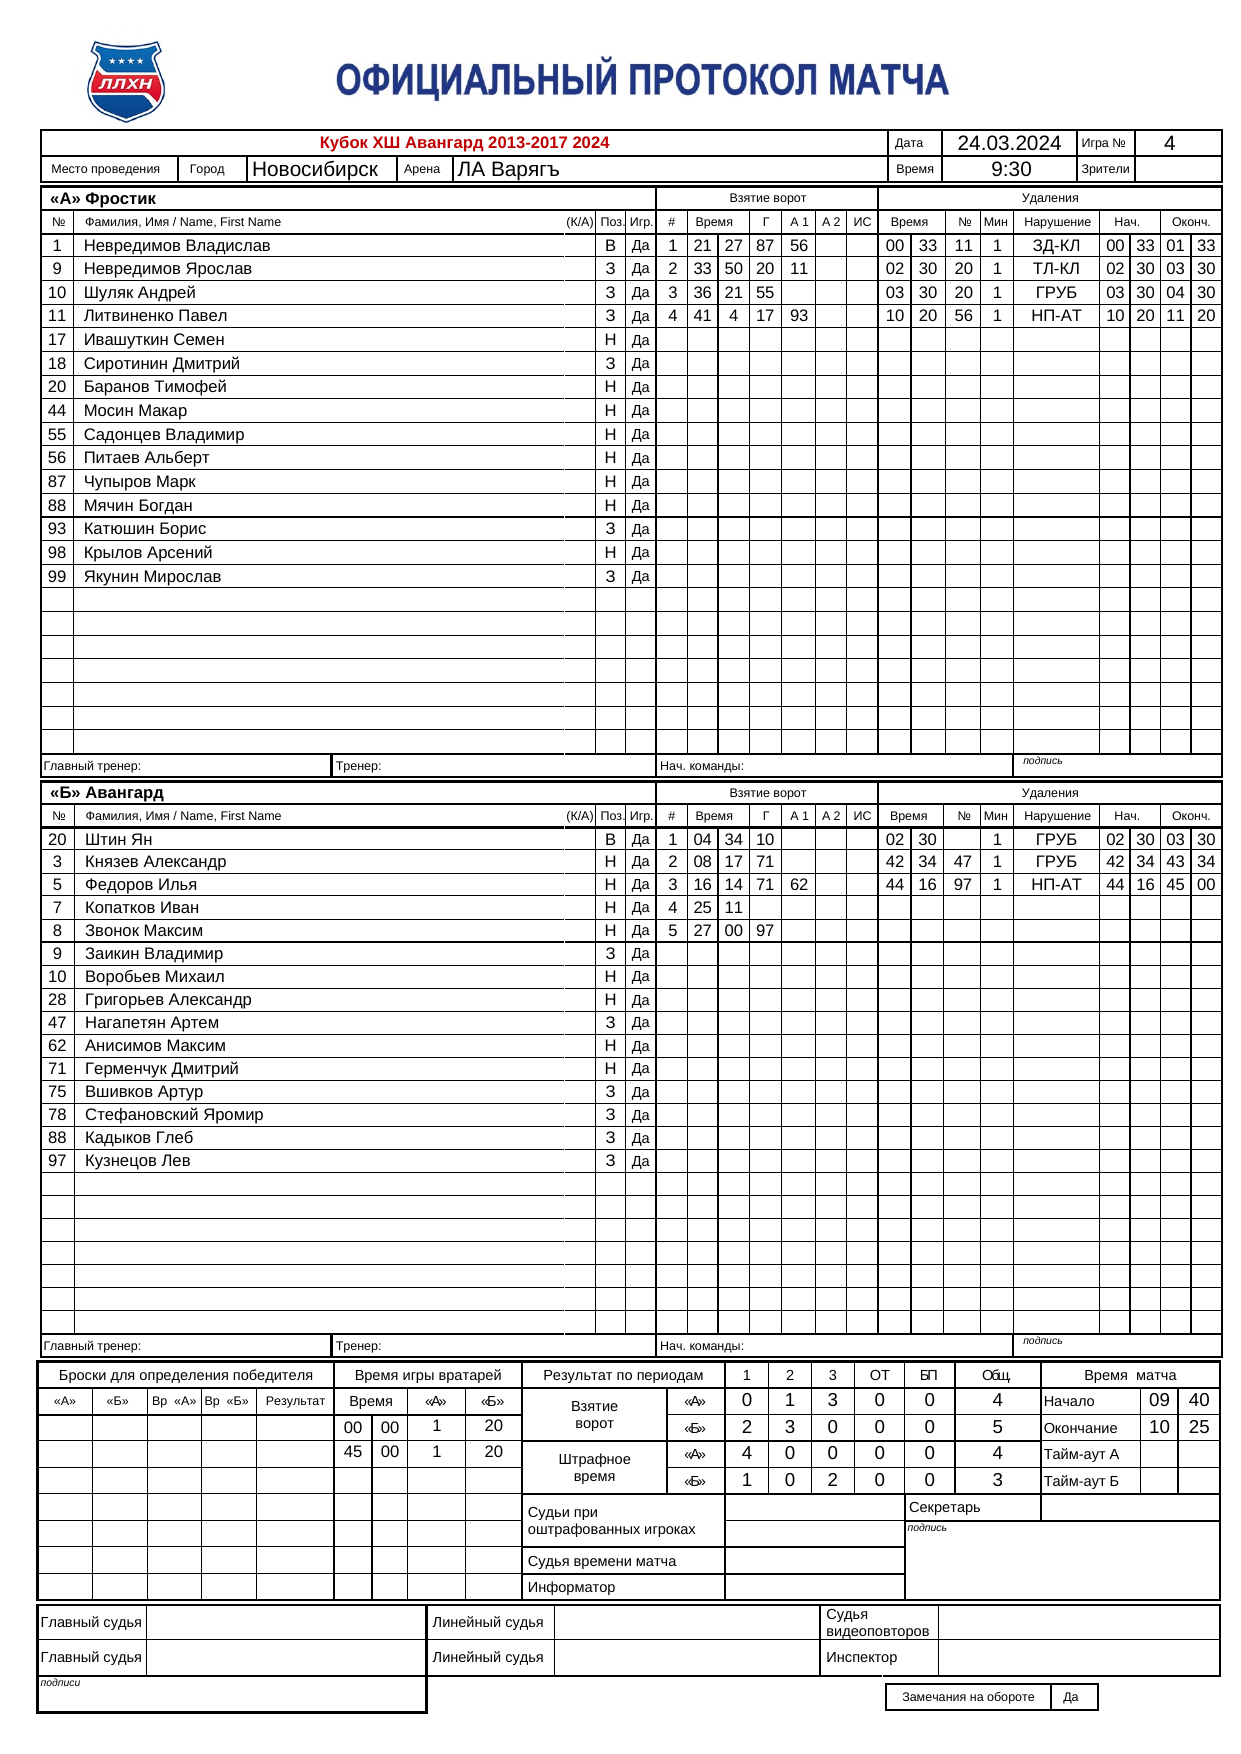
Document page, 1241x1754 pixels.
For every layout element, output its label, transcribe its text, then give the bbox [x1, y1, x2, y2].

table_cell Поз. [596, 211, 625, 233]
table_cell [879, 730, 910, 753]
table_cell [944, 1173, 980, 1195]
table_cell [847, 1150, 877, 1172]
table_cell [879, 1196, 910, 1218]
table_cell Да [626, 850, 655, 872]
table_cell [1131, 1035, 1160, 1057]
table_cell [750, 518, 781, 540]
table_cell (К/А) [565, 805, 595, 826]
table_cell [1100, 1150, 1129, 1172]
table_cell [879, 1058, 910, 1079]
table_cell [565, 565, 595, 587]
table_cell Тренер: [333, 1335, 655, 1356]
table_cell [565, 989, 595, 1011]
table_cell 10 [42, 966, 74, 987]
table_cell [1014, 1081, 1099, 1103]
table_cell [565, 399, 595, 422]
table_cell В [596, 829, 625, 849]
table_cell [1192, 989, 1221, 1011]
table_cell [1100, 659, 1129, 682]
table_cell 75 [42, 1081, 74, 1103]
table_cell [719, 612, 749, 634]
table_cell [688, 518, 717, 540]
table_cell [1100, 470, 1129, 493]
table_cell 30 [1131, 257, 1160, 280]
table_cell 30 [1192, 257, 1221, 280]
table_cell [147, 1606, 425, 1639]
table_cell [1014, 730, 1099, 753]
table_cell [944, 1288, 980, 1310]
table_header «Б» Авангард [42, 783, 655, 803]
table_cell [719, 1288, 749, 1310]
table_cell 41 [688, 305, 717, 327]
table_cell [1192, 1219, 1221, 1241]
table_cell [847, 896, 877, 918]
table_cell [944, 1035, 980, 1057]
table_cell [565, 659, 595, 682]
table_cell [1161, 707, 1190, 729]
table_cell [565, 423, 595, 445]
table_cell [816, 1127, 846, 1149]
table_cell [782, 1288, 815, 1310]
table_cell [1161, 423, 1190, 445]
table_cell [555, 1606, 819, 1639]
table_cell 09 [1141, 1389, 1177, 1413]
table_cell [565, 966, 595, 987]
table_cell [688, 565, 717, 587]
table_cell [719, 541, 749, 564]
table_cell [1161, 494, 1190, 516]
table_cell [1192, 1081, 1221, 1103]
table_cell [1192, 588, 1221, 611]
table_cell [847, 518, 877, 540]
table_cell [944, 1150, 980, 1172]
table_cell [75, 1265, 564, 1287]
table_cell 16 [912, 874, 943, 895]
table_cell 43 [1161, 850, 1190, 872]
table_cell [1192, 1058, 1221, 1079]
table_cell [42, 707, 73, 729]
table_cell [847, 850, 877, 872]
table_cell [946, 423, 980, 445]
table_cell [719, 943, 749, 964]
table_cell [688, 352, 717, 374]
table_cell В [596, 235, 625, 256]
table_cell [1131, 1242, 1160, 1264]
table_cell Н [596, 1058, 625, 1079]
table_cell Тренер: [333, 755, 655, 776]
table_cell 03 [1161, 257, 1190, 280]
table_cell [688, 1196, 717, 1218]
table_cell [719, 399, 749, 422]
table_cell [879, 943, 910, 964]
table_cell [1014, 896, 1099, 918]
table_cell [42, 1265, 74, 1287]
table_cell [1192, 966, 1221, 987]
table_cell Н [596, 920, 625, 941]
table_cell [626, 1265, 655, 1287]
table_cell [1100, 1219, 1129, 1241]
table_cell [981, 989, 1013, 1011]
table_cell 7 [42, 896, 74, 918]
table_cell [688, 376, 717, 398]
table_cell 98 [42, 541, 73, 564]
table_cell [1161, 470, 1190, 493]
table_cell 00 [373, 1441, 407, 1467]
table_cell 5 [42, 874, 74, 895]
table_cell 9 [42, 257, 73, 280]
table_cell Н [596, 850, 625, 872]
table_header Результат по периодам [523, 1363, 724, 1387]
table_cell [912, 659, 945, 682]
table_cell 1 [726, 1468, 768, 1493]
table_cell ТЛ-КЛ [1014, 257, 1099, 280]
table_cell [1161, 588, 1190, 611]
table_cell [946, 707, 980, 729]
table_cell [847, 399, 877, 422]
table_cell 0 [905, 1468, 954, 1493]
table_cell [1141, 1468, 1177, 1493]
table_cell Инспектор [821, 1640, 938, 1675]
table_cell [879, 470, 910, 493]
table_cell [879, 446, 910, 469]
table_cell [1131, 730, 1160, 753]
table_cell [1192, 1150, 1221, 1172]
table_cell 01 [1161, 235, 1190, 256]
table_cell 33 [1131, 235, 1160, 256]
table_cell [1014, 1104, 1099, 1126]
table_cell [981, 1150, 1013, 1172]
table_cell [816, 1288, 846, 1310]
table_cell [408, 1521, 465, 1546]
table_cell [626, 612, 655, 634]
table_cell Да [626, 1012, 655, 1033]
table_cell [75, 1173, 564, 1195]
table_cell [1192, 1035, 1221, 1057]
table_cell [39, 1494, 92, 1520]
table_cell Кузнецов Лев [75, 1150, 564, 1172]
table_cell [1136, 157, 1221, 181]
table_cell [816, 730, 846, 753]
table_cell [1131, 966, 1160, 987]
table_cell [847, 1035, 877, 1057]
table_cell [981, 1173, 1013, 1195]
table_cell 0 [855, 1415, 904, 1440]
table_cell [879, 423, 910, 445]
table_cell [981, 352, 1013, 374]
table_cell Мин [981, 805, 1013, 826]
table_cell [74, 636, 564, 658]
table_cell [782, 1127, 815, 1149]
table_cell А 2 [816, 211, 846, 233]
table_header Дата [889, 131, 941, 155]
table_cell [847, 352, 877, 374]
table_cell [1192, 328, 1221, 351]
table_cell 28 [42, 989, 74, 1011]
table_cell [1100, 1012, 1129, 1033]
table_cell [74, 588, 564, 611]
table_cell [879, 612, 910, 634]
table_cell [202, 1468, 256, 1493]
table_cell [939, 1606, 1219, 1639]
table_cell [750, 612, 781, 634]
table_cell «Б» [668, 1468, 724, 1493]
table_cell [750, 1150, 781, 1172]
table_cell 44 [1100, 874, 1129, 895]
table_cell 88 [42, 494, 73, 516]
table_cell [912, 1035, 943, 1057]
table_cell [847, 989, 877, 1011]
table_cell [565, 1311, 595, 1333]
table_header Да [1052, 1685, 1097, 1709]
table_cell [1192, 423, 1221, 445]
table_cell [1014, 1265, 1099, 1287]
table_cell 21 [719, 281, 749, 303]
table_cell 78 [42, 1104, 74, 1126]
table_cell [912, 1219, 943, 1241]
table_cell 10 [750, 829, 781, 849]
table_cell [782, 446, 815, 469]
table_header Броски для определения победителя [39, 1363, 333, 1387]
table_cell [148, 1521, 201, 1546]
table_cell Г [750, 211, 781, 233]
table_cell 2 [726, 1415, 768, 1440]
table_header Удаления [879, 783, 1221, 803]
table_cell [981, 1058, 1013, 1079]
table_cell [981, 707, 1013, 729]
table_cell [981, 1219, 1013, 1241]
table_cell [688, 1012, 717, 1033]
table_cell [466, 1547, 521, 1573]
table_cell [657, 1288, 687, 1310]
table_cell [148, 1547, 201, 1573]
table_cell [1161, 659, 1190, 682]
table_cell [879, 1012, 910, 1033]
table_cell Арена [398, 157, 452, 181]
table_cell [1131, 612, 1160, 634]
table_cell [1192, 1242, 1221, 1264]
table_cell Да [626, 874, 655, 895]
table_cell З [596, 1127, 625, 1149]
table_cell 20 [912, 305, 945, 327]
table_cell [981, 943, 1013, 964]
table_cell Н [596, 989, 625, 1011]
table_cell [1161, 352, 1190, 374]
table_cell [981, 494, 1013, 516]
table_cell [1014, 943, 1099, 964]
table_cell [1161, 1311, 1190, 1333]
table_cell [373, 1468, 407, 1493]
table_cell Да [626, 328, 655, 351]
table_cell 33 [688, 257, 717, 280]
table_cell Время [688, 211, 749, 233]
table_cell [879, 518, 910, 540]
table_header Взятие ворот [657, 188, 877, 209]
table_cell [719, 989, 749, 1011]
table_cell [847, 1288, 877, 1310]
table_cell Вр «А» [148, 1389, 201, 1413]
table_cell [719, 1104, 749, 1126]
table_cell Князев Александр [75, 850, 564, 872]
table_cell [782, 399, 815, 422]
table_cell [1014, 612, 1099, 634]
table_cell Копатков Иван [75, 896, 564, 918]
table_cell [750, 494, 781, 516]
table_cell [946, 565, 980, 587]
table_cell [782, 636, 815, 658]
table_cell [42, 612, 73, 634]
table_cell [555, 1640, 819, 1675]
table_cell [1192, 399, 1221, 422]
table_cell 00 [879, 235, 910, 256]
table_header Игра № [1078, 131, 1134, 155]
table_cell 20 [466, 1441, 521, 1467]
table_cell [981, 1012, 1013, 1033]
table_cell [750, 1288, 781, 1310]
table_cell [912, 1104, 943, 1126]
table_cell [1100, 1288, 1129, 1310]
table_cell 93 [42, 518, 73, 540]
table_cell [42, 730, 73, 753]
table_cell [782, 588, 815, 611]
table_cell [944, 1196, 980, 1218]
table_cell [688, 1311, 717, 1333]
table_cell [1014, 966, 1099, 987]
table_cell [816, 305, 846, 327]
table_cell [257, 1494, 333, 1520]
table_cell [1131, 1173, 1160, 1195]
table_cell Город [179, 157, 246, 181]
table_cell [148, 1416, 201, 1440]
table_cell 20 [466, 1416, 521, 1440]
table_cell [202, 1494, 256, 1520]
table_cell 62 [42, 1035, 74, 1057]
table_cell [596, 1196, 625, 1218]
table_cell 97 [750, 920, 781, 941]
table_cell [847, 235, 877, 256]
table_cell [879, 636, 910, 658]
table_cell [912, 612, 945, 634]
table_cell [1192, 446, 1221, 469]
table_cell Н [596, 328, 625, 351]
table_cell 11 [719, 896, 749, 918]
table_cell [750, 989, 781, 1011]
table_cell [1100, 1265, 1129, 1287]
table_cell [1131, 588, 1160, 611]
table_cell 0 [855, 1468, 904, 1493]
table_cell [879, 1104, 910, 1126]
table_cell Якунин Мирослав [74, 565, 564, 587]
table_cell [1100, 352, 1129, 374]
table_cell [1131, 636, 1160, 658]
table_cell 1 [657, 235, 687, 256]
table_cell [688, 989, 717, 1011]
table_cell Секретарь [906, 1495, 1040, 1520]
table_cell Чупыров Марк [74, 470, 564, 493]
table_cell [944, 1081, 980, 1103]
table_cell [657, 989, 687, 1011]
table_cell [847, 943, 877, 964]
table_cell Н [596, 399, 625, 422]
table_cell [1131, 1311, 1160, 1333]
table_cell 10 [42, 281, 73, 303]
table_cell [981, 1196, 1013, 1218]
table_cell [373, 1521, 407, 1546]
table_cell [912, 1288, 943, 1310]
table_cell 10 [879, 305, 910, 327]
table_cell Да [626, 966, 655, 987]
table_cell [565, 636, 595, 658]
table_cell Время [879, 211, 945, 233]
table_cell 03 [1161, 829, 1190, 849]
table_cell 5 [657, 920, 687, 941]
table_cell [1161, 1035, 1190, 1057]
table_cell [1131, 376, 1160, 398]
table_cell [148, 1494, 201, 1520]
table_cell [42, 1242, 74, 1264]
table_cell 33 [1192, 235, 1221, 256]
table_cell Заикин Владимир [75, 943, 564, 964]
table_header Общ. [956, 1363, 1040, 1387]
table_header Замечания на обороте [887, 1685, 1050, 1709]
table_cell [719, 659, 749, 682]
table_cell [373, 1494, 407, 1520]
table_cell З [596, 1081, 625, 1103]
table_cell [847, 966, 877, 987]
table_cell 45 [335, 1441, 371, 1467]
table_cell [1100, 612, 1129, 634]
table_cell [912, 683, 945, 706]
table_cell Н [596, 874, 625, 895]
table_cell [847, 305, 877, 327]
table_cell [688, 683, 717, 706]
table_cell [1014, 494, 1099, 516]
table_cell [782, 470, 815, 493]
table_cell [719, 446, 749, 469]
table_cell 1 [981, 829, 1013, 849]
table_cell Н [596, 896, 625, 918]
table_cell [688, 1173, 717, 1195]
table_cell [944, 1127, 980, 1149]
table_cell [726, 1495, 904, 1520]
table_cell Да [626, 1127, 655, 1149]
table_cell [1131, 1265, 1160, 1287]
table_cell [596, 683, 625, 706]
table_cell 16 [688, 874, 717, 895]
table_cell [1014, 920, 1099, 941]
table_cell [1014, 376, 1099, 398]
table_cell 55 [750, 281, 781, 303]
table_cell [912, 1242, 943, 1264]
table_cell Да [626, 989, 655, 1011]
table_cell Нарушение [1014, 805, 1099, 826]
table_cell [782, 612, 815, 634]
table_cell 55 [42, 423, 73, 445]
table_cell [847, 683, 877, 706]
table_cell [565, 328, 595, 351]
table_cell 02 [879, 257, 910, 280]
table_cell [657, 399, 687, 422]
table_cell [74, 659, 564, 682]
table_cell Линейный судья [428, 1640, 554, 1675]
table_cell [1179, 1468, 1219, 1493]
table_cell З [596, 281, 625, 303]
table_cell [1100, 920, 1129, 941]
table_cell [1131, 518, 1160, 540]
table_cell [1014, 1127, 1099, 1149]
table_cell [782, 1104, 815, 1126]
table_cell 20 [946, 281, 980, 303]
table_cell 27 [688, 920, 717, 941]
table_cell [202, 1416, 256, 1440]
table_cell [93, 1547, 147, 1573]
table_cell [750, 1196, 781, 1218]
table_cell [688, 1288, 717, 1310]
table_cell [944, 1219, 980, 1241]
table_cell [879, 989, 910, 1011]
table_cell Да [626, 829, 655, 849]
table_cell [946, 659, 980, 682]
table_cell [782, 1265, 815, 1287]
table_cell 45 [1161, 874, 1190, 895]
table_cell [981, 1242, 1013, 1264]
table_cell [1014, 636, 1099, 658]
table_cell [847, 1104, 877, 1126]
table_cell № [944, 805, 980, 826]
table_cell 30 [912, 829, 943, 849]
table_cell [688, 943, 717, 964]
table_cell [912, 943, 943, 964]
table_cell [596, 1265, 625, 1287]
table_cell [565, 446, 595, 469]
table_cell 71 [750, 850, 781, 872]
table_cell Н [596, 1035, 625, 1057]
table_cell [912, 1311, 943, 1333]
table_cell [1131, 1219, 1160, 1241]
table_cell [946, 588, 980, 611]
table_cell [816, 966, 846, 987]
table_cell [912, 989, 943, 1011]
table_cell «Б » [466, 1389, 521, 1413]
table_cell [847, 636, 877, 658]
table_cell [688, 541, 717, 564]
table_cell [1131, 989, 1160, 1011]
table_cell 9 [42, 943, 74, 964]
table_cell [626, 1242, 655, 1264]
table_cell [626, 1219, 655, 1241]
table_cell [657, 1035, 687, 1057]
table_header Кубок ХШ Авангард 2013-2017 2024 [42, 131, 887, 155]
table_cell [1161, 1104, 1190, 1126]
table_cell 30 [1131, 829, 1160, 849]
table_cell 1 [408, 1416, 465, 1440]
table_cell Начало [1042, 1389, 1140, 1413]
table_cell [750, 966, 781, 987]
table_cell [1161, 1219, 1190, 1241]
table_cell 00 [719, 920, 749, 941]
table_cell [626, 588, 655, 611]
table_cell «Б» [93, 1389, 147, 1413]
table_cell [657, 636, 687, 658]
table_cell [719, 328, 749, 351]
table_cell [981, 446, 1013, 469]
table_cell [750, 470, 781, 493]
table_cell [657, 423, 687, 445]
table_cell [981, 1288, 1013, 1310]
table_cell [466, 1468, 521, 1493]
table_cell [1100, 1081, 1129, 1103]
table_cell [1161, 446, 1190, 469]
table_cell [1161, 399, 1190, 422]
table_cell [335, 1468, 371, 1493]
table_cell [816, 446, 846, 469]
table_cell 56 [42, 446, 73, 469]
table_cell Федоров Илья [75, 874, 564, 895]
table_cell [879, 896, 910, 918]
table_cell [946, 541, 980, 564]
table_cell [981, 588, 1013, 611]
table_cell [1014, 683, 1099, 706]
table_cell Мосин Макар [74, 399, 564, 422]
table_cell [782, 1058, 815, 1079]
table_cell [847, 541, 877, 564]
table_cell А 2 [816, 805, 846, 826]
table_cell [688, 328, 717, 351]
table_cell [1131, 1104, 1160, 1126]
table_cell [816, 376, 846, 398]
table_cell [719, 1242, 749, 1264]
table_cell [202, 1441, 256, 1467]
table_cell [847, 1127, 877, 1149]
table_cell 71 [750, 874, 781, 895]
table_cell [750, 1242, 781, 1264]
table_header 2 [769, 1363, 811, 1387]
table_cell [981, 730, 1013, 753]
table_cell [657, 588, 687, 611]
table_cell [981, 1104, 1013, 1126]
table_cell [879, 1035, 910, 1057]
table_cell 50 [719, 257, 749, 280]
table_cell Да [626, 1150, 655, 1172]
table_cell [466, 1521, 521, 1546]
table_cell [565, 1127, 595, 1149]
table_cell [1014, 399, 1099, 422]
table_cell [1192, 1288, 1221, 1310]
table_cell [981, 470, 1013, 493]
table_cell [565, 896, 595, 918]
table_cell Григорьев Александр [75, 989, 564, 1011]
table_cell [1014, 588, 1099, 611]
table_cell [879, 376, 910, 398]
table_cell 11 [946, 235, 980, 256]
table_cell [750, 707, 781, 729]
table_cell [626, 659, 655, 682]
table_cell [816, 1265, 846, 1287]
table_cell Главный тренер: [42, 755, 330, 776]
table_cell [1192, 518, 1221, 540]
table_cell [750, 1081, 781, 1103]
table_cell [565, 920, 595, 941]
table_cell [981, 423, 1013, 445]
table_cell 00 [1100, 235, 1129, 256]
table_cell 87 [42, 470, 73, 493]
table_cell [946, 470, 980, 493]
table_cell 87 [750, 235, 781, 256]
table_cell [74, 730, 564, 753]
table_cell [657, 1104, 687, 1126]
table_cell [847, 612, 877, 634]
table_cell [782, 1219, 815, 1241]
table_cell [847, 328, 877, 351]
table_cell [408, 1494, 465, 1520]
table_cell [816, 989, 846, 1011]
table_cell [944, 829, 980, 849]
table_cell [782, 423, 815, 445]
table_cell 1 [981, 281, 1013, 303]
table_cell Оконч. [1161, 805, 1221, 826]
table_cell [1014, 565, 1099, 587]
table_cell [1131, 423, 1160, 445]
table_cell [719, 352, 749, 374]
table_cell [719, 1196, 749, 1218]
table_cell [912, 1196, 943, 1218]
table_cell подпись [1014, 1335, 1221, 1356]
table_cell [782, 850, 815, 872]
table_cell [1014, 541, 1099, 564]
table_cell [565, 1219, 595, 1241]
table_cell [1100, 328, 1129, 351]
table_cell Время [335, 1389, 407, 1413]
table_cell 9:30 [943, 157, 1076, 181]
table_cell [847, 281, 877, 303]
table_cell [657, 1311, 687, 1333]
table_cell [75, 1242, 564, 1264]
table_cell [750, 399, 781, 422]
table_cell [750, 1127, 781, 1149]
table_cell [1192, 707, 1221, 729]
table_cell [816, 235, 846, 256]
table_cell [565, 588, 595, 611]
table_cell Да [626, 470, 655, 493]
table_cell [565, 730, 595, 753]
table_cell НП-АТ [1014, 305, 1099, 327]
table_cell [565, 1035, 595, 1057]
table_cell [1161, 1288, 1190, 1310]
table_cell [1192, 1127, 1221, 1149]
table_cell [688, 730, 717, 753]
table_cell Нагапетян Артем [75, 1012, 564, 1033]
table_cell 42 [1100, 850, 1129, 872]
table_cell [912, 1265, 943, 1287]
table_cell Нач. [1100, 211, 1160, 233]
table_cell [1014, 352, 1099, 374]
table_cell 30 [912, 257, 945, 280]
table_cell [657, 470, 687, 493]
table_cell [879, 683, 910, 706]
table_cell [750, 730, 781, 753]
table_cell [1131, 470, 1160, 493]
table_cell 10 [1100, 305, 1129, 327]
table_cell [1014, 1219, 1099, 1241]
table_cell 17 [750, 305, 781, 327]
table_cell [1131, 920, 1160, 941]
table_cell [847, 257, 877, 280]
table_cell Баранов Тимофей [74, 376, 564, 398]
table_cell Невредимов Владислав [74, 235, 564, 256]
table_cell [946, 730, 980, 753]
table_cell [750, 1265, 781, 1287]
table_cell [719, 1035, 749, 1057]
table_cell 88 [42, 1127, 74, 1149]
table_cell Линейный судья [428, 1606, 554, 1639]
table_cell [726, 1521, 904, 1546]
table_cell [912, 636, 945, 658]
table_cell [1014, 518, 1099, 540]
table_cell [1100, 1242, 1129, 1264]
table_cell 0 [855, 1389, 904, 1413]
table_cell [782, 541, 815, 564]
table_cell Информатор [523, 1575, 724, 1599]
table_cell [912, 376, 945, 398]
table_cell [657, 328, 687, 351]
table_cell 0 [905, 1389, 954, 1413]
table_cell 2 [657, 257, 687, 280]
table_cell Звонок Максим [75, 920, 564, 941]
table_cell 02 [1100, 257, 1129, 280]
table_cell Да [626, 541, 655, 564]
table_cell [1014, 989, 1099, 1011]
table_cell [782, 1173, 815, 1195]
table_cell [688, 1265, 717, 1287]
table_cell [428, 1677, 882, 1711]
table_cell [75, 1196, 564, 1218]
table_cell [782, 376, 815, 398]
table_cell [1131, 565, 1160, 587]
table_cell [981, 1265, 1013, 1287]
table_cell [816, 1012, 846, 1033]
table_cell [816, 683, 846, 706]
table_cell 1 [981, 874, 1013, 895]
table_cell [93, 1494, 147, 1520]
table_cell [1131, 1127, 1160, 1149]
table_cell [912, 707, 945, 729]
table_cell [688, 1127, 717, 1149]
table_cell [688, 1035, 717, 1057]
table_cell [626, 1196, 655, 1218]
table_cell [719, 518, 749, 540]
table_cell [408, 1547, 465, 1573]
table_cell [912, 1012, 943, 1033]
table_cell [93, 1441, 147, 1467]
table_cell [39, 1416, 92, 1440]
table_cell [1100, 446, 1129, 469]
table_cell [782, 281, 815, 303]
table_cell ЛА Варягъ [454, 157, 887, 181]
table_cell [719, 1219, 749, 1241]
table_cell Нач. команды: [657, 755, 1012, 776]
table_cell [816, 328, 846, 351]
table_cell [879, 588, 910, 611]
table_cell [688, 423, 717, 445]
table_cell Судья времени матча [523, 1548, 724, 1573]
table_cell 03 [879, 281, 910, 303]
table_cell [1131, 1288, 1160, 1310]
table_cell 00 [335, 1416, 371, 1440]
table_cell [93, 1468, 147, 1493]
table_cell [373, 1574, 407, 1599]
table_cell Да [626, 376, 655, 398]
table_cell [93, 1574, 147, 1599]
table_cell [565, 874, 595, 895]
table_cell [42, 636, 73, 658]
table_cell [565, 850, 595, 872]
table_cell [202, 1574, 256, 1599]
table_cell 30 [1131, 281, 1160, 303]
table_cell [75, 1219, 564, 1241]
table_cell «А» [668, 1389, 724, 1413]
table_cell Да [626, 257, 655, 280]
table_cell [1192, 1012, 1221, 1033]
table_cell [1131, 1150, 1160, 1172]
table_cell 93 [782, 305, 815, 327]
table_cell [596, 707, 625, 729]
table_cell [1100, 1104, 1129, 1126]
table_cell ИС [847, 211, 877, 233]
table_cell [688, 612, 717, 634]
table_cell [847, 1311, 877, 1333]
table_cell [1192, 565, 1221, 587]
table_cell [782, 1012, 815, 1033]
table_cell [816, 1058, 846, 1079]
table_cell 20 [1192, 305, 1221, 327]
table_cell 02 [879, 829, 910, 849]
table_cell [847, 1058, 877, 1079]
table_cell [1131, 659, 1160, 682]
table_cell [657, 730, 687, 753]
table_cell [944, 1012, 980, 1033]
table_cell [946, 494, 980, 516]
table_cell [847, 920, 877, 941]
table_cell [688, 1242, 717, 1264]
table_cell [688, 588, 717, 611]
table_cell 42 [879, 850, 910, 872]
table_cell [847, 588, 877, 611]
table_cell [944, 896, 980, 918]
table_header ОТ [855, 1363, 904, 1387]
table_cell [912, 1150, 943, 1172]
table_cell [565, 1173, 595, 1195]
table_cell [912, 1173, 943, 1195]
table_cell [719, 707, 749, 729]
table_cell 8 [42, 920, 74, 941]
table_cell [657, 1058, 687, 1079]
table_cell [944, 1104, 980, 1126]
table_cell [981, 966, 1013, 987]
table_cell [782, 730, 815, 753]
table_header Время матча [1042, 1363, 1219, 1387]
table_cell [257, 1547, 333, 1573]
table_cell [981, 683, 1013, 706]
table_cell [847, 659, 877, 682]
table_cell [879, 1127, 910, 1149]
table_cell [750, 1219, 781, 1241]
table_cell [148, 1441, 201, 1467]
table_cell [944, 1058, 980, 1079]
table_cell Поз. [596, 805, 625, 826]
table_cell [1100, 399, 1129, 422]
table_cell [847, 470, 877, 493]
table_cell [981, 1127, 1013, 1149]
table_cell 03 [1100, 281, 1129, 303]
table_cell [981, 399, 1013, 422]
table_cell [847, 1265, 877, 1287]
table_cell [1192, 470, 1221, 493]
table_cell Время [889, 157, 941, 181]
table_cell 17 [42, 328, 73, 351]
table_cell [1014, 1173, 1099, 1195]
table_cell [750, 446, 781, 469]
table_cell [1131, 494, 1160, 516]
table_cell [1192, 1196, 1221, 1218]
table_cell [1014, 1196, 1099, 1218]
table_cell [782, 518, 815, 540]
table_cell З [596, 1150, 625, 1172]
table_cell [1161, 1012, 1190, 1033]
table_cell [981, 659, 1013, 682]
table_cell [946, 518, 980, 540]
table_cell [596, 1173, 625, 1195]
table_cell [1161, 989, 1190, 1011]
table_cell [719, 636, 749, 658]
table_cell [879, 1219, 910, 1241]
table_cell «А» [408, 1389, 465, 1413]
table_cell [657, 1173, 687, 1195]
table_cell [42, 659, 73, 682]
table_cell [981, 376, 1013, 398]
table_cell 2 [812, 1468, 854, 1493]
table_cell [657, 446, 687, 469]
table_cell [879, 328, 910, 351]
table_cell [1014, 328, 1099, 351]
table_cell Да [626, 446, 655, 469]
table_cell 18 [42, 352, 73, 374]
table_cell [373, 1547, 407, 1573]
table_cell [816, 920, 846, 941]
table_cell [782, 352, 815, 374]
table_cell [1161, 612, 1190, 634]
table_cell 25 [1179, 1415, 1219, 1440]
table_cell 3 [657, 874, 687, 895]
table_cell [1161, 1173, 1190, 1195]
table_cell [1131, 1196, 1160, 1218]
table_cell [782, 966, 815, 987]
table_cell [816, 470, 846, 493]
table_cell [1014, 423, 1099, 445]
table_cell [596, 636, 625, 658]
table_cell [1014, 1058, 1099, 1079]
table_cell [1014, 446, 1099, 469]
table_cell «А» [668, 1442, 724, 1467]
table_cell 97 [42, 1150, 74, 1172]
table_cell Да [626, 399, 655, 422]
table_cell Нарушение [1014, 211, 1099, 233]
table_cell [719, 1311, 749, 1333]
table_cell 3 [657, 281, 687, 303]
table_cell [816, 1196, 846, 1218]
table_cell [879, 659, 910, 682]
table_cell [939, 1640, 1219, 1675]
table_cell [657, 494, 687, 516]
table_cell [1192, 659, 1221, 682]
table_cell [1161, 1196, 1190, 1218]
table_cell Да [626, 305, 655, 327]
table_cell Герменчук Дмитрий [75, 1058, 564, 1079]
table_cell [565, 1150, 595, 1172]
table_cell [981, 1311, 1013, 1333]
table_cell [257, 1441, 333, 1467]
table_header «А» Фростик [42, 188, 655, 209]
table_cell Да [626, 423, 655, 445]
table_cell [879, 1265, 910, 1287]
table_cell [688, 1104, 717, 1126]
table_cell [946, 328, 980, 351]
table_cell [879, 1311, 910, 1333]
table_cell [565, 235, 595, 256]
table_cell # [657, 805, 687, 826]
table_cell [565, 1058, 595, 1079]
table_cell 4 [956, 1442, 1040, 1467]
table_cell [1042, 1495, 1219, 1520]
table_cell [688, 446, 717, 469]
table_cell [1100, 683, 1129, 706]
table_cell Сиротинин Дмитрий [74, 352, 564, 374]
table_cell [879, 1081, 910, 1103]
table_cell 71 [42, 1058, 74, 1079]
table_header 24.03.2024 [943, 131, 1076, 155]
table_cell 0 [905, 1415, 954, 1440]
table_cell [42, 1173, 74, 1195]
table_cell Н [596, 470, 625, 493]
table_cell Н [596, 541, 625, 564]
table_cell [565, 305, 595, 327]
table_cell [816, 707, 846, 729]
table_cell [202, 1547, 256, 1573]
table_cell [816, 1081, 846, 1103]
table_cell [1192, 612, 1221, 634]
table_cell 1 [981, 235, 1013, 256]
table_cell [688, 659, 717, 682]
table_cell [565, 376, 595, 398]
table_cell [1161, 966, 1190, 987]
table_cell [1131, 352, 1160, 374]
table_cell 1 [769, 1389, 811, 1413]
table_cell 44 [42, 399, 73, 422]
table_cell 04 [688, 829, 717, 849]
table_cell [1161, 1242, 1190, 1264]
table_cell [883, 1677, 1220, 1681]
table_cell [847, 565, 877, 587]
table_cell [1014, 1150, 1099, 1172]
table_cell [1014, 1242, 1099, 1264]
table_cell [626, 730, 655, 753]
table_cell [847, 494, 877, 516]
table_cell [981, 920, 1013, 941]
table_cell [981, 328, 1013, 351]
table_cell [657, 541, 687, 564]
table_cell [1161, 920, 1190, 941]
table_cell [657, 1242, 687, 1264]
table_cell [750, 376, 781, 398]
table_cell [944, 1265, 980, 1287]
table_cell [847, 730, 877, 753]
table_cell Садонцев Владимир [74, 423, 564, 445]
table_cell [688, 1150, 717, 1172]
table_cell [816, 1035, 846, 1057]
table_cell [981, 518, 1013, 540]
table_cell [565, 257, 595, 280]
table_cell [657, 707, 687, 729]
table_cell [719, 730, 749, 753]
table_cell # [657, 211, 687, 233]
table_cell З [596, 943, 625, 964]
table_cell [1100, 896, 1129, 918]
table_cell [816, 565, 846, 587]
table_cell [847, 707, 877, 729]
table_cell [565, 707, 595, 729]
table_cell [1100, 494, 1129, 516]
table_cell [1131, 328, 1160, 351]
table_cell [912, 352, 945, 374]
table_cell «А» [39, 1389, 92, 1413]
table_cell Н [596, 446, 625, 469]
table_cell [688, 399, 717, 422]
table_cell [816, 943, 846, 964]
table_cell Да [626, 518, 655, 540]
picture [5, 28, 1179, 129]
table_cell [688, 494, 717, 516]
table_cell 20 [42, 376, 73, 398]
table_cell [1161, 943, 1190, 964]
table_cell [1100, 588, 1129, 611]
table_cell Анисимов Максим [75, 1035, 564, 1057]
table_cell [719, 588, 749, 611]
table_cell [657, 1081, 687, 1103]
table_cell [944, 966, 980, 987]
table_cell [847, 1242, 877, 1264]
table_cell [726, 1548, 904, 1573]
table_cell [1192, 730, 1221, 753]
table_cell [981, 612, 1013, 634]
table_cell [944, 1311, 980, 1333]
table_cell [946, 352, 980, 374]
table_cell [565, 518, 595, 540]
table_cell Игр. [626, 211, 655, 233]
table_cell [719, 1012, 749, 1033]
table_cell [335, 1494, 371, 1520]
table_cell [816, 1150, 846, 1172]
table_cell [657, 565, 687, 587]
table_cell 4 [719, 305, 749, 327]
table_cell З [596, 352, 625, 374]
table_cell [750, 565, 781, 587]
table_cell Игр. [626, 805, 655, 826]
table_cell [39, 1574, 92, 1599]
table_cell [596, 612, 625, 634]
table_cell [1161, 565, 1190, 587]
table_cell Н [596, 494, 625, 516]
table_cell [719, 565, 749, 587]
table_cell [148, 1574, 201, 1599]
table_cell 56 [782, 235, 815, 256]
table_cell 0 [812, 1415, 854, 1440]
table_cell Да [626, 920, 655, 941]
table_cell Новосибирск [248, 157, 396, 181]
table_cell [981, 1035, 1013, 1057]
table_cell [847, 423, 877, 445]
table_cell 27 [719, 235, 749, 256]
table_cell [719, 1127, 749, 1149]
table_cell [816, 518, 846, 540]
table_cell [42, 1311, 74, 1333]
table_cell [257, 1574, 333, 1599]
table_cell [912, 494, 945, 516]
table_cell [946, 636, 980, 658]
table_cell [847, 376, 877, 398]
table_cell З [596, 1012, 625, 1033]
table_cell [657, 612, 687, 634]
table_cell [596, 588, 625, 611]
table_cell Нач. [1100, 805, 1160, 826]
table_cell 0 [726, 1389, 768, 1413]
table_cell [74, 683, 564, 706]
table_cell [879, 1150, 910, 1172]
table_cell Невредимов Ярослав [74, 257, 564, 280]
table_cell [565, 352, 595, 374]
table_cell [912, 588, 945, 611]
table_cell Да [626, 896, 655, 918]
table_cell [1131, 399, 1160, 422]
table_cell 99 [42, 565, 73, 587]
table_cell [565, 1196, 595, 1218]
table_cell [1014, 1012, 1099, 1033]
table_cell [981, 565, 1013, 587]
table_cell 00 [1192, 874, 1221, 895]
table_cell Да [626, 1058, 655, 1079]
table_cell [912, 399, 945, 422]
table_cell [626, 1311, 655, 1333]
table_cell Шуляк Андрей [74, 281, 564, 303]
table_cell ГРУБ [1014, 829, 1099, 849]
table_cell 1 [981, 257, 1013, 280]
table_cell З [596, 305, 625, 327]
table_cell [1192, 541, 1221, 564]
table_cell [981, 636, 1013, 658]
table_cell [719, 1150, 749, 1172]
table_cell [944, 1242, 980, 1264]
table_cell 2 [657, 850, 687, 872]
table_cell [1161, 1081, 1190, 1103]
table_cell [1161, 541, 1190, 564]
table_cell 33 [912, 235, 945, 256]
table_cell 02 [1100, 829, 1129, 849]
table_cell 3 [42, 850, 74, 872]
table_cell [816, 850, 846, 872]
table_cell З [596, 1104, 625, 1126]
table_cell [816, 612, 846, 634]
table_cell 62 [782, 874, 815, 895]
table_cell Питаев Альберт [74, 446, 564, 469]
table_cell [596, 1219, 625, 1241]
table_header 4 [1136, 131, 1221, 155]
table_cell [42, 588, 73, 611]
table_cell [335, 1521, 371, 1546]
table_cell [626, 683, 655, 706]
table_cell [816, 1104, 846, 1126]
table_cell Тайм-аут Б [1042, 1468, 1140, 1493]
table_cell [782, 1035, 815, 1057]
table_cell [1100, 989, 1129, 1011]
table_cell [1100, 966, 1129, 987]
table_cell [657, 1196, 687, 1218]
table_cell [782, 328, 815, 351]
table_cell Литвиненко Павел [74, 305, 564, 327]
table_cell 21 [688, 235, 717, 256]
table_cell [847, 1219, 877, 1241]
table_cell 3 [956, 1468, 1040, 1493]
table_cell [1131, 446, 1160, 469]
table_cell [912, 446, 945, 469]
table_cell [565, 1265, 595, 1287]
table_cell 44 [879, 874, 910, 895]
table_cell [93, 1416, 147, 1440]
table_cell [750, 541, 781, 564]
table_cell [1100, 1035, 1129, 1057]
table_cell [719, 423, 749, 445]
table_cell [816, 1311, 846, 1333]
table_cell [626, 707, 655, 729]
table_cell [847, 874, 877, 895]
table_cell [408, 1574, 465, 1599]
table_cell [719, 1058, 749, 1079]
table_cell [847, 1173, 877, 1195]
table_cell [657, 1127, 687, 1149]
table_cell [816, 1173, 846, 1195]
table_cell [946, 683, 980, 706]
table_cell [1131, 896, 1160, 918]
table_cell Ивашуткин Семен [74, 328, 564, 351]
table_cell [1014, 1035, 1099, 1057]
table_cell [816, 1242, 846, 1264]
table_cell [1192, 896, 1221, 918]
table_cell ГРУБ [1014, 850, 1099, 872]
table_cell [657, 966, 687, 987]
table_cell [565, 541, 595, 564]
table_cell [1100, 1058, 1129, 1079]
table_cell [782, 896, 815, 918]
table_cell [39, 1521, 92, 1546]
table_cell [565, 943, 595, 964]
table_cell [912, 541, 945, 564]
table_cell Главный тренер: [42, 1335, 330, 1356]
table_cell [1100, 1127, 1129, 1149]
table_cell [782, 683, 815, 706]
table_cell [1192, 683, 1221, 706]
table_cell 4 [726, 1442, 768, 1467]
table_cell [816, 541, 846, 564]
table_cell [1131, 707, 1160, 729]
table_cell [816, 896, 846, 918]
table_cell [1100, 565, 1129, 587]
table_cell [912, 1081, 943, 1103]
table_cell [42, 683, 73, 706]
table_cell [750, 659, 781, 682]
table_cell [626, 1288, 655, 1310]
table_cell № [42, 805, 74, 826]
table_cell [688, 1219, 717, 1241]
table_cell 11 [42, 305, 73, 327]
table_cell 34 [1192, 850, 1221, 872]
table_cell Вр «Б» [202, 1389, 256, 1413]
table_cell [912, 730, 945, 753]
table_cell [816, 399, 846, 422]
table_cell [912, 1127, 943, 1149]
table_cell [1100, 943, 1129, 964]
table_cell 25 [688, 896, 717, 918]
table_cell [879, 966, 910, 987]
table_cell [657, 683, 687, 706]
table_cell [657, 376, 687, 398]
table_cell [1100, 636, 1129, 658]
table_cell Штин Ян [75, 829, 564, 849]
table_cell [782, 943, 815, 964]
table_cell 4 [956, 1389, 1040, 1413]
table_cell [750, 683, 781, 706]
table_cell [596, 1288, 625, 1310]
table_header 3 [812, 1363, 854, 1387]
table_cell [657, 659, 687, 682]
table_cell [879, 494, 910, 516]
table_cell [657, 1150, 687, 1172]
table_cell Главный судья [39, 1606, 146, 1639]
table_cell подпись [906, 1522, 1219, 1599]
table_cell Да [626, 565, 655, 587]
table_cell [816, 423, 846, 445]
table_cell [1179, 1441, 1219, 1467]
table_cell 0 [769, 1468, 811, 1493]
table_cell [750, 328, 781, 351]
table_cell № [42, 211, 73, 233]
table_cell 97 [944, 874, 980, 895]
table_cell Да [626, 235, 655, 256]
table_cell [847, 1012, 877, 1033]
table_cell [782, 1311, 815, 1333]
table_cell [147, 1640, 425, 1675]
table_cell Н [596, 966, 625, 987]
table_cell [565, 1081, 595, 1103]
table_cell [750, 1035, 781, 1057]
table_cell [42, 1196, 74, 1218]
table_cell [688, 470, 717, 493]
table_cell Г [750, 805, 781, 826]
table_cell [1192, 1173, 1221, 1195]
table_cell Н [596, 423, 625, 445]
table_cell [565, 1288, 595, 1310]
table_cell Тайм-аут А [1042, 1441, 1140, 1467]
table_cell [1161, 1265, 1190, 1287]
table_header 1 [726, 1363, 768, 1387]
table_cell 34 [1131, 850, 1160, 872]
table_cell [912, 518, 945, 540]
table_cell Да [626, 1035, 655, 1057]
table_cell [565, 683, 595, 706]
table_cell [912, 1058, 943, 1079]
table_cell [782, 1150, 815, 1172]
table_cell [750, 1311, 781, 1333]
table_cell Да [626, 1104, 655, 1126]
table_cell 34 [912, 850, 943, 872]
table_cell подписи [39, 1677, 425, 1711]
table_cell 4 [657, 896, 687, 918]
table_cell 1 [657, 829, 687, 849]
table_cell 0 [812, 1442, 854, 1467]
table_cell [981, 896, 1013, 918]
table_cell [1161, 1127, 1190, 1149]
table_cell Взятие ворот [523, 1389, 666, 1440]
table_cell Мячин Богдан [74, 494, 564, 516]
table_cell [719, 1081, 749, 1103]
table_cell [879, 352, 910, 374]
table_cell [782, 829, 815, 849]
table_cell [750, 1173, 781, 1195]
table_cell [816, 494, 846, 516]
table_cell [565, 470, 595, 493]
table_cell [565, 1104, 595, 1126]
table_cell [750, 896, 781, 918]
table_cell [657, 518, 687, 540]
table_cell [816, 281, 846, 303]
table_cell [750, 1058, 781, 1079]
table_cell [1100, 1196, 1129, 1218]
table_cell 00 [373, 1416, 407, 1440]
table_cell [944, 943, 980, 964]
table_cell [596, 659, 625, 682]
table_cell [782, 920, 815, 941]
table_cell 0 [855, 1442, 904, 1467]
table_cell [565, 281, 595, 303]
table_cell [1161, 376, 1190, 398]
table_cell 11 [1161, 305, 1190, 327]
table_cell 16 [1131, 874, 1160, 895]
table_cell [1131, 683, 1160, 706]
table_cell [657, 352, 687, 374]
table_cell 20 [750, 257, 781, 280]
table_cell [912, 423, 945, 445]
table_cell 10 [1141, 1415, 1177, 1440]
table_cell [1161, 683, 1190, 706]
table_cell [1014, 707, 1099, 729]
table_cell [1100, 376, 1129, 398]
table_cell Время [688, 805, 749, 826]
table_cell [1100, 1173, 1129, 1195]
table_cell [657, 943, 687, 964]
table_cell [75, 1311, 564, 1333]
table_cell 20 [1131, 305, 1160, 327]
table_cell подпись [1014, 755, 1221, 776]
table_cell [257, 1468, 333, 1493]
table_cell [847, 1081, 877, 1103]
table_cell Судьи при оштрафованных игроках [523, 1495, 724, 1546]
table_cell Окончание [1042, 1415, 1140, 1440]
table_cell А 1 [782, 211, 815, 233]
table_cell Место проведения [42, 157, 177, 181]
table_cell [75, 1288, 564, 1310]
table_cell 08 [688, 850, 717, 872]
table_cell [596, 730, 625, 753]
table_cell [944, 920, 980, 941]
table_cell 40 [1179, 1389, 1219, 1413]
table_cell [688, 1058, 717, 1079]
table_cell 04 [1161, 281, 1190, 303]
table_cell № [946, 211, 980, 233]
table_cell [1192, 920, 1221, 941]
table_cell 1 [42, 235, 73, 256]
table_cell [657, 1219, 687, 1241]
table_cell [1192, 943, 1221, 964]
table_cell 5 [956, 1415, 1040, 1440]
table_cell [202, 1521, 256, 1546]
table_cell З [596, 257, 625, 280]
table_cell Судья видеоповторов [821, 1606, 938, 1639]
table_cell [981, 1081, 1013, 1103]
table_cell [1100, 423, 1129, 445]
table_cell [912, 896, 943, 918]
table_cell 36 [688, 281, 717, 303]
table_cell [1192, 1104, 1221, 1126]
table_cell ЗД-КЛ [1014, 235, 1099, 256]
table_cell А 1 [782, 805, 815, 826]
table_cell З [596, 518, 625, 540]
table_cell Зрители [1078, 157, 1134, 181]
table_cell Да [626, 281, 655, 303]
table_cell НП-АТ [1014, 874, 1099, 895]
table_cell [1014, 1311, 1099, 1333]
table_cell [1161, 896, 1190, 918]
table_cell Нач. команды: [657, 1335, 1012, 1356]
table_cell 20 [946, 257, 980, 280]
table_header Взятие ворот [657, 783, 877, 803]
table_cell [816, 659, 846, 682]
table_cell [1014, 470, 1099, 493]
table_cell [879, 707, 910, 729]
table_cell [408, 1468, 465, 1493]
table_cell [39, 1441, 92, 1467]
table_cell [719, 683, 749, 706]
table_cell 56 [946, 305, 980, 327]
table_cell [466, 1574, 521, 1599]
table_cell 20 [42, 829, 74, 849]
table_cell ИС [847, 805, 877, 826]
table_cell Кадыков Глеб [75, 1127, 564, 1149]
table_cell 1 [981, 305, 1013, 327]
table_cell [42, 1219, 74, 1241]
table_cell [816, 588, 846, 611]
table_cell 1 [408, 1441, 465, 1467]
table_cell Да [626, 1081, 655, 1103]
table_cell Мин [981, 211, 1013, 233]
table_cell 1 [981, 850, 1013, 872]
table_cell [596, 1242, 625, 1264]
table_cell [148, 1468, 201, 1493]
table_cell [565, 612, 595, 634]
table_cell Вшивков Артур [75, 1081, 564, 1103]
table_cell [596, 1311, 625, 1333]
table_cell [782, 989, 815, 1011]
table_cell 11 [782, 257, 815, 280]
table_cell [981, 541, 1013, 564]
table_header БП [905, 1363, 954, 1387]
table_cell 47 [42, 1012, 74, 1033]
table_cell [1161, 636, 1190, 658]
table_cell [1161, 518, 1190, 540]
table_header Удаления [879, 188, 1221, 209]
table_cell [816, 352, 846, 374]
table_cell 34 [719, 829, 749, 849]
table_cell [1192, 494, 1221, 516]
table_cell [688, 1081, 717, 1103]
table_cell [946, 612, 980, 634]
table_cell [782, 1242, 815, 1264]
table_cell [879, 541, 910, 564]
table_cell [1161, 1150, 1190, 1172]
table_cell [750, 943, 781, 964]
table_cell [847, 1196, 877, 1218]
table_cell [782, 565, 815, 587]
table_cell [39, 1468, 92, 1493]
table_cell [1192, 352, 1221, 374]
table_cell 3 [769, 1415, 811, 1440]
table_cell [565, 1012, 595, 1033]
table_cell 47 [944, 850, 980, 872]
table_cell [782, 1081, 815, 1103]
table_cell [912, 470, 945, 493]
table_cell [816, 636, 846, 658]
table_cell [816, 1219, 846, 1241]
table_cell Воробьев Михаил [75, 966, 564, 987]
table_cell [719, 966, 749, 987]
table_cell [93, 1521, 147, 1546]
table_cell 4 [657, 305, 687, 327]
table_cell [1100, 707, 1129, 729]
table_cell [74, 707, 564, 729]
table_cell 0 [769, 1442, 811, 1467]
table_cell [782, 659, 815, 682]
table_cell [879, 565, 910, 587]
table_cell [816, 829, 846, 849]
table_cell [1099, 1682, 1220, 1711]
table_cell 30 [912, 281, 945, 303]
table_cell [565, 494, 595, 516]
table_cell [657, 1265, 687, 1287]
table_cell [944, 989, 980, 1011]
table_cell Н [596, 376, 625, 398]
table_cell [466, 1494, 521, 1520]
table_cell [1014, 1288, 1099, 1310]
table_cell [1161, 1058, 1190, 1079]
table_cell Катюшин Борис [74, 518, 564, 540]
table_cell Стефановский Яромир [75, 1104, 564, 1126]
table_cell [626, 636, 655, 658]
table_cell [719, 376, 749, 398]
table_cell [912, 565, 945, 587]
table_cell [946, 446, 980, 469]
table_cell [719, 470, 749, 493]
table_cell [750, 423, 781, 445]
table_cell Крылов Арсений [74, 541, 564, 564]
table_cell [912, 328, 945, 351]
table_cell З [596, 565, 625, 587]
table_cell Оконч. [1161, 211, 1221, 233]
table_cell Время [879, 805, 943, 826]
table_cell [1192, 1311, 1221, 1333]
table_cell ГРУБ [1014, 281, 1099, 303]
table_cell [1161, 730, 1190, 753]
table_cell 0 [905, 1442, 954, 1467]
table_cell 17 [719, 850, 749, 872]
table_cell [335, 1547, 371, 1573]
table_cell Штрафное время [523, 1442, 666, 1493]
table_cell (К/А) [565, 211, 595, 233]
table_cell Фамилия, Имя / Name, First Name [75, 805, 565, 826]
table_cell [879, 1242, 910, 1264]
table_cell [1141, 1441, 1177, 1467]
table_cell [1192, 1265, 1221, 1287]
table_cell [782, 707, 815, 729]
table_cell «Б» [668, 1415, 724, 1440]
table_cell [1131, 1012, 1160, 1033]
table_cell [688, 707, 717, 729]
table_cell [335, 1574, 371, 1599]
table_header Время игры вратарей [335, 1363, 521, 1387]
table_cell [782, 1196, 815, 1218]
table_cell [912, 920, 943, 941]
table_cell [726, 1575, 904, 1599]
table_cell [750, 1104, 781, 1126]
table_cell [626, 1173, 655, 1195]
table_cell [1100, 1311, 1129, 1333]
table_cell [1100, 518, 1129, 540]
table_cell [847, 446, 877, 469]
table_cell [879, 920, 910, 941]
table_cell [688, 636, 717, 658]
table_cell [719, 1173, 749, 1195]
table_cell [879, 1173, 910, 1195]
table_cell [1014, 659, 1099, 682]
table_cell [816, 874, 846, 895]
table_cell Да [626, 352, 655, 374]
table_cell [257, 1416, 333, 1440]
table_cell [879, 399, 910, 422]
table_cell 30 [1192, 281, 1221, 303]
table_cell [1100, 730, 1129, 753]
table_cell [42, 1288, 74, 1310]
table_cell [879, 1288, 910, 1310]
table_cell [946, 376, 980, 398]
table_cell [688, 966, 717, 987]
table_cell [565, 829, 595, 849]
table_cell [1100, 541, 1129, 564]
table_cell [1161, 328, 1190, 351]
table_cell [1192, 636, 1221, 658]
table_cell [847, 829, 877, 849]
table_cell [750, 352, 781, 374]
table_cell [750, 1012, 781, 1033]
table_cell [1131, 1081, 1160, 1103]
table_cell [912, 966, 943, 987]
table_cell [1131, 1058, 1160, 1079]
table_cell [946, 399, 980, 422]
table_cell Фамилия, Имя / Name, First Name [74, 211, 565, 233]
table_cell [719, 1265, 749, 1287]
table_cell [257, 1521, 333, 1546]
table_cell 3 [812, 1389, 854, 1413]
table_cell [816, 257, 846, 280]
table_cell [782, 494, 815, 516]
table_cell [1131, 943, 1160, 964]
table_cell 30 [1192, 829, 1221, 849]
table_cell Да [626, 494, 655, 516]
table_cell [74, 612, 564, 634]
table_cell Результат [257, 1389, 333, 1413]
table_cell Главный судья [39, 1640, 146, 1675]
table_cell [565, 1242, 595, 1264]
table_cell [750, 588, 781, 611]
table_cell Да [626, 943, 655, 964]
table_cell [719, 494, 749, 516]
table_cell [750, 636, 781, 658]
table_cell [1131, 541, 1160, 564]
table_cell 14 [719, 874, 749, 895]
table_cell [657, 1012, 687, 1033]
table_cell [39, 1547, 92, 1573]
table_cell [1192, 376, 1221, 398]
